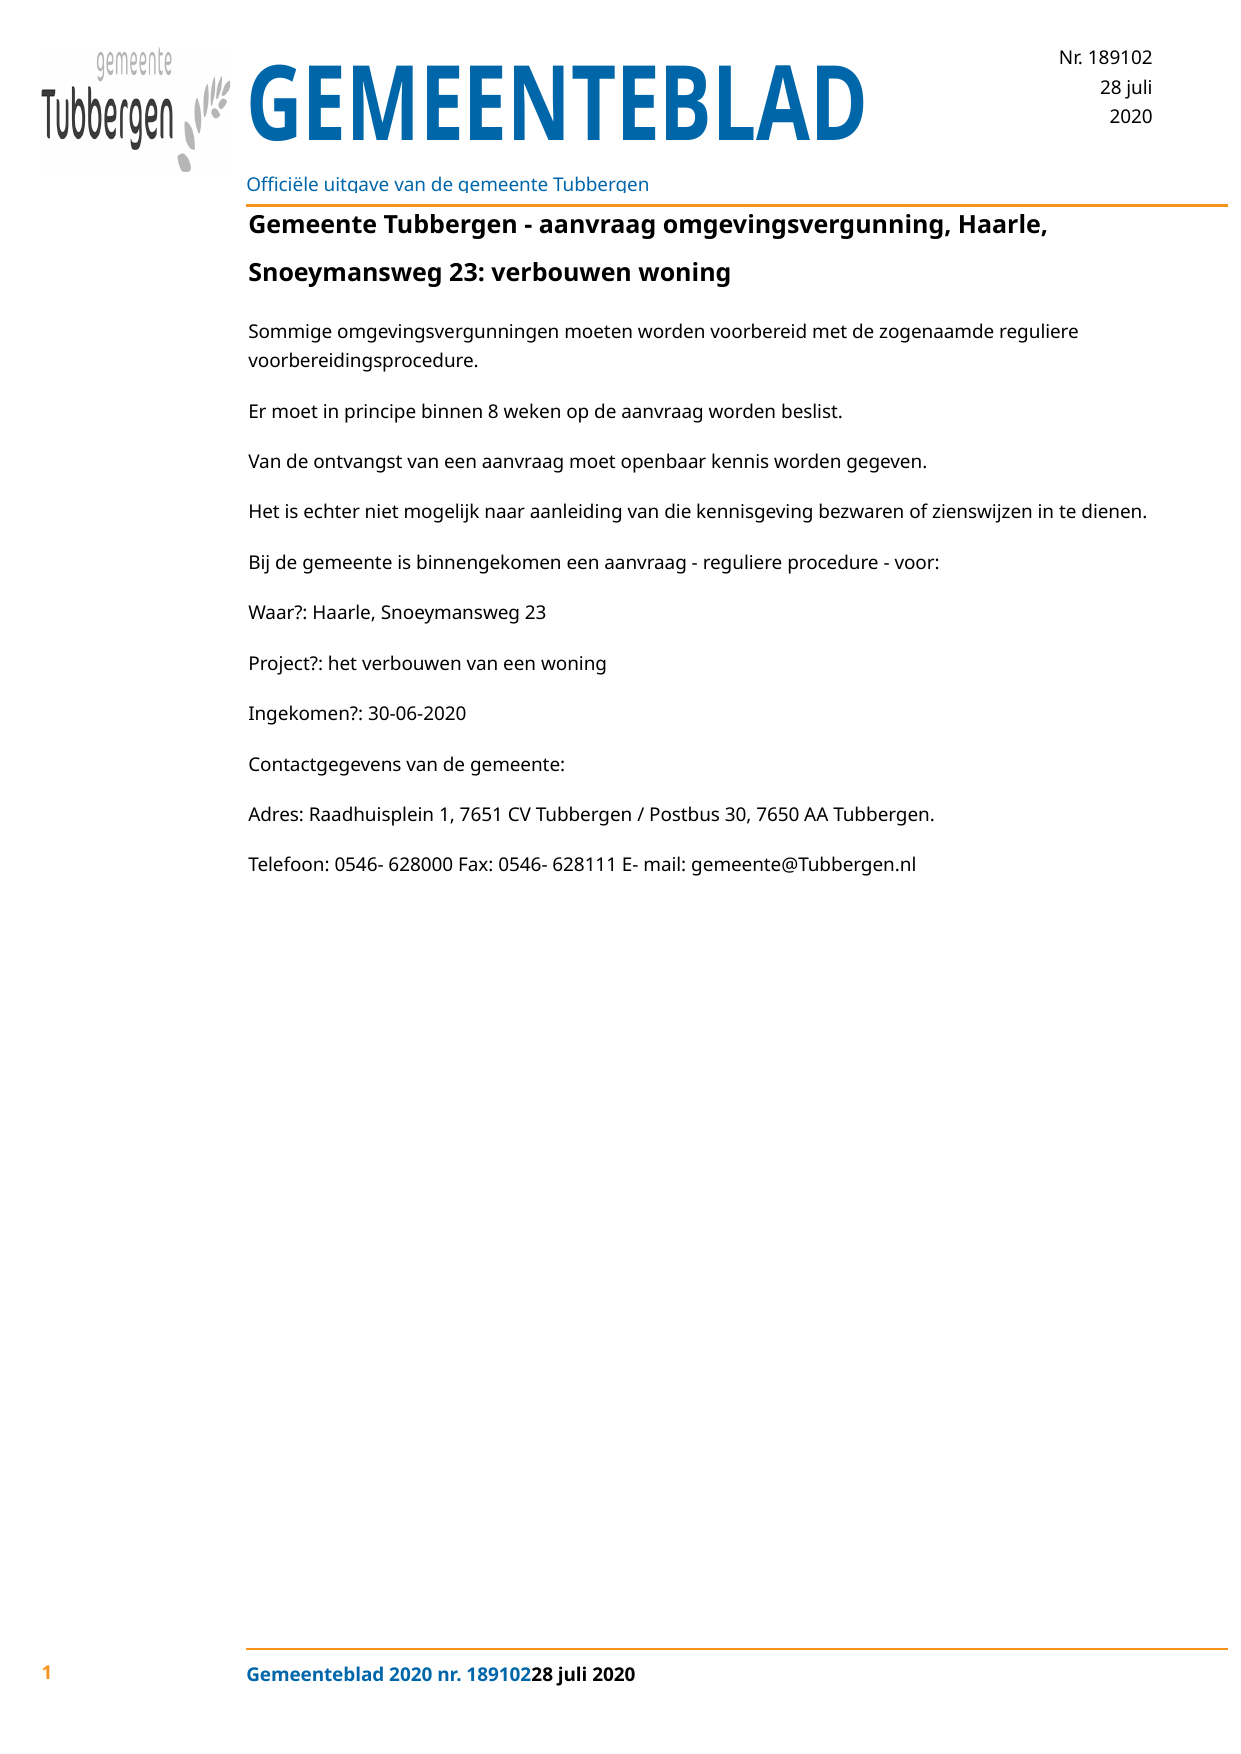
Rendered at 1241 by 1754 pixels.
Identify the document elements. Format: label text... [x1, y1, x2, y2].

text Het is echter niet mogelijk naar aanleiding van die kennisgeving bezwaren of zienswijzen in te dienen. [248, 499, 1152, 524]
text Telefoon: 0546- 628000 Fax: 0546- 628111 E- mail: gemeente@Tubbergen.nl [248, 852, 1152, 877]
text Adres: Raadhuisplein 1, 7651 CV Tubbergen / Postbus 30, 7650 AA Tubbergen. [248, 801, 1152, 827]
text Sommige omgevingsvergunningen moeten worden voorbereid met de zogenaamde reguliere voorbereidingsprocedure. [248, 318, 1152, 373]
text Er moet in principe binnen 8 weken op de aanvraag worden beslist. [248, 398, 1152, 424]
text Waar?: Haarle, Snoeymansweg 23 [248, 599, 1152, 625]
text Gemeente Tubbergen - aanvraag omgevingsvergunning, Haarle, Snoeymansweg 23: verbouwen woning [248, 207, 1152, 288]
text Contactgegevens van de gemeente: [248, 751, 1152, 777]
text Ingekomen?: 30-06-2020 [248, 700, 1152, 726]
text Project?: het verbouwen van een woning [248, 650, 1152, 676]
text Van de ontvangst van een aanvraag moet openbaar kennis worden gegeven. [248, 448, 1152, 474]
picture [41, 47, 231, 172]
text Bij de gemeente is binnengekomen een aanvraag - reguliere procedure - voor: [248, 549, 1152, 575]
